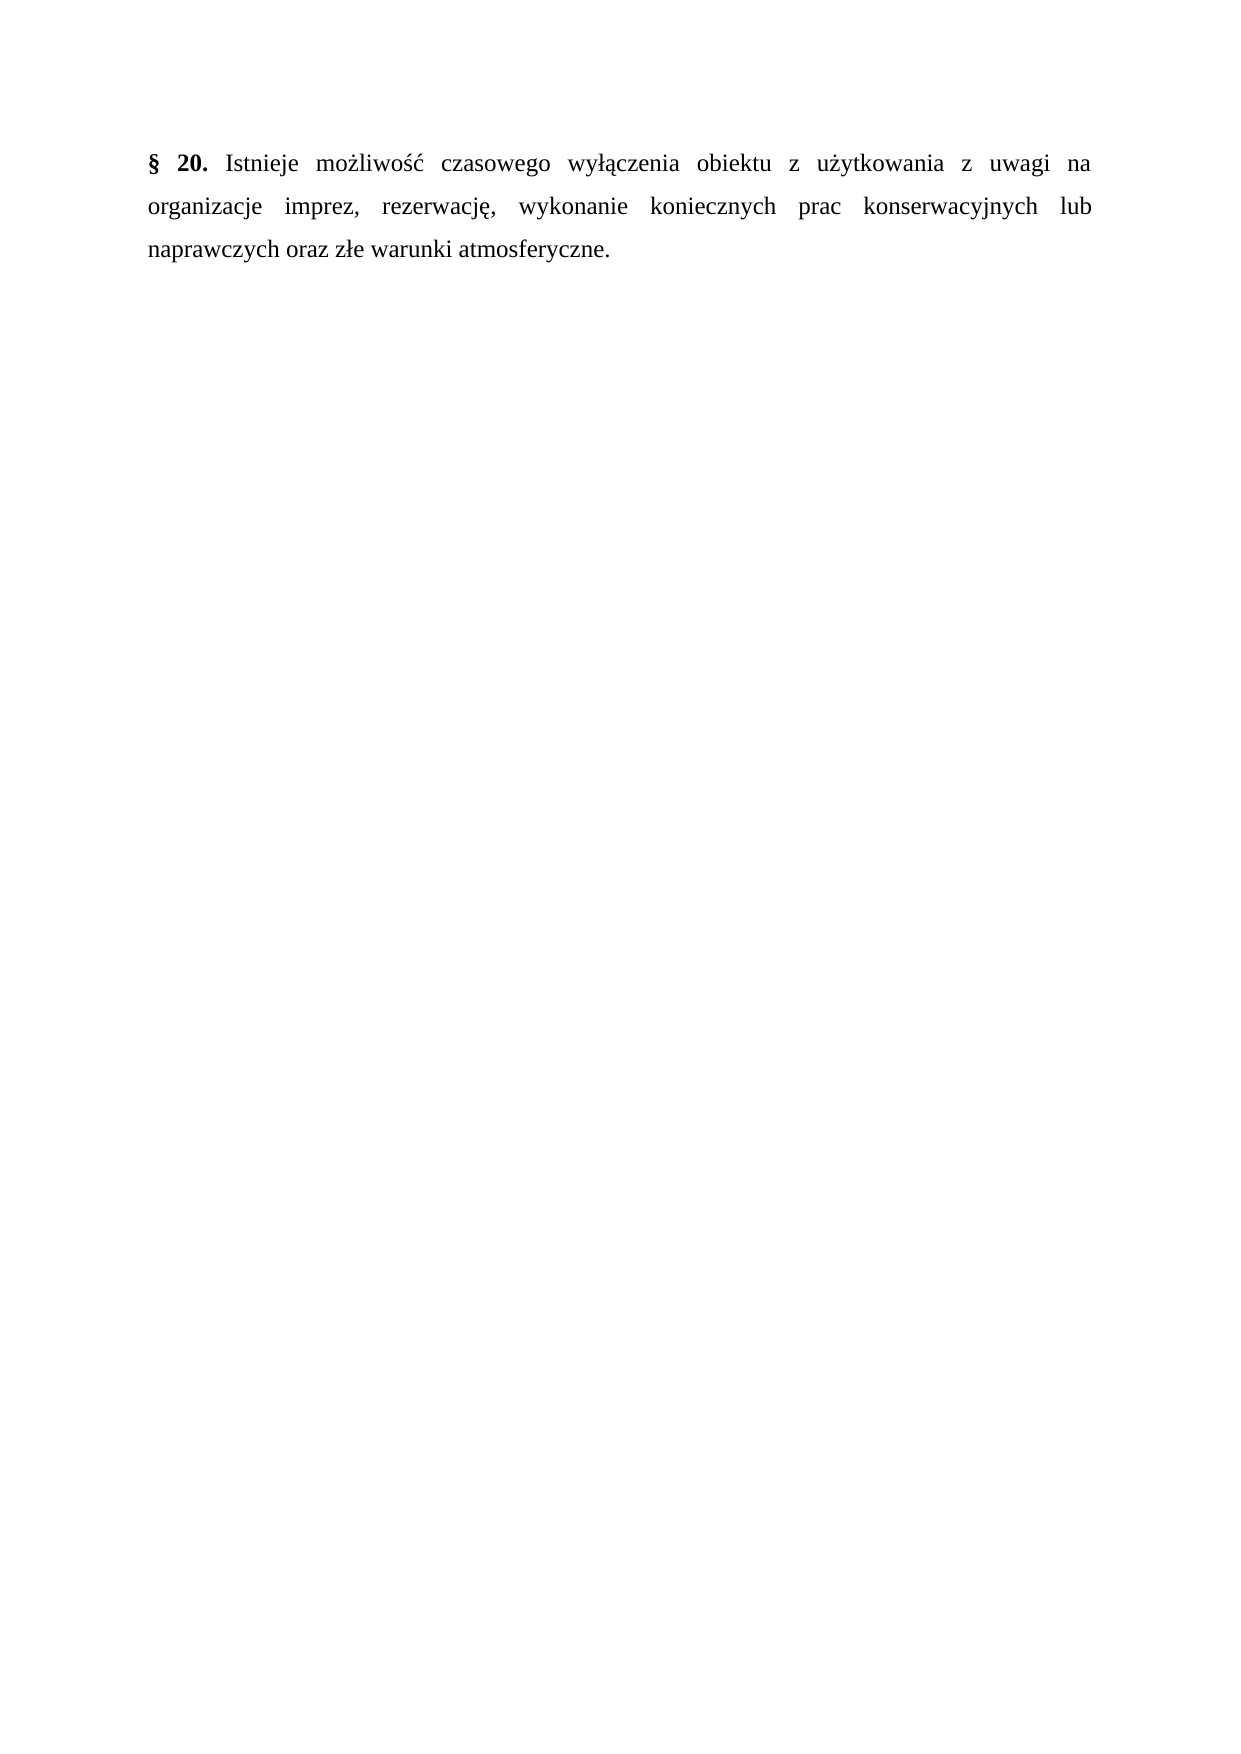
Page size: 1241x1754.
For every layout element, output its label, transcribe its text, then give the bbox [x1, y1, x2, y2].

text § 20. Istnieje możliwość czasowego wyłączenia obiektu z użytkowania z uwagi na organizacje imprez, rezerwację, wykonanie koniecznych prac konserwacyjnych lub naprawczych oraz złe warunki atmosferyczne. [148, 148, 1093, 263]
